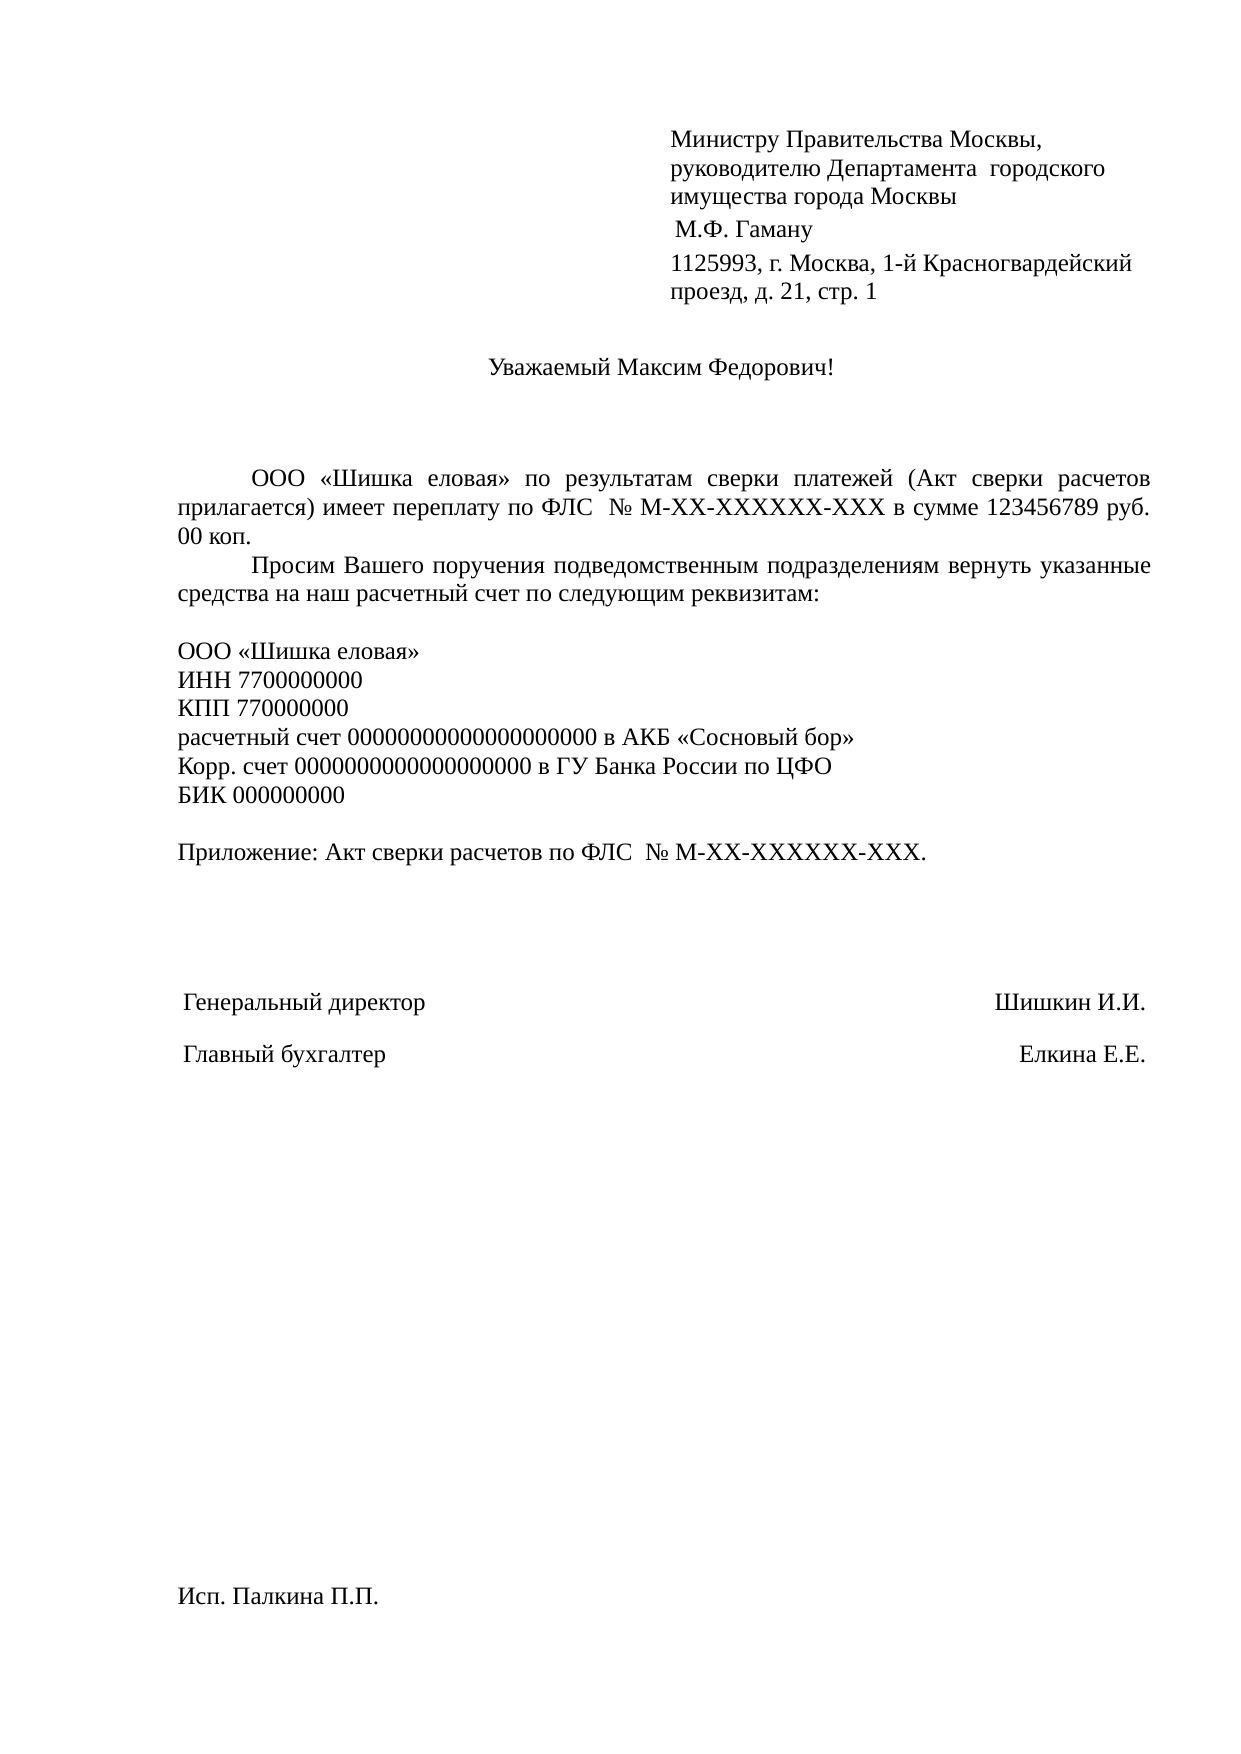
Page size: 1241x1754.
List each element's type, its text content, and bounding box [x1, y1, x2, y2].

text БИК 000000000 [177, 780, 1152, 808]
text Просим Вашего поручения подведомственным подразделениям вернуть указанные средства на наш расчетный счет по следующим реквизитам: [177, 550, 1152, 607]
table_header Министру Правительства Москвы, руководителю Департамента городского имущества города Москвы М.Ф. Гаману 1125993, г. Москва, 1-й Красногвардейский проезд, д. 21, стр. 1 [664, 118, 1152, 311]
text Уважаемый Максим Федорович! [177, 352, 1152, 410]
text ООО «Шишка еловая» [177, 636, 1152, 665]
text ИНН 7700000000 [177, 665, 1152, 693]
text Приложение: Акт сверки расчетов по ФЛС № М-ХХ-ХХХХХХ-ХХХ. [177, 808, 1152, 866]
table_header Генеральный директор [177, 981, 664, 1034]
table_header [177, 118, 664, 311]
table_header Шишкин И.И. [664, 981, 1152, 1034]
text Корр. счет 0000000000000000000 в ГУ Банка России по ЦФО [177, 751, 1152, 780]
text КПП 770000000 [177, 693, 1152, 722]
text Исп. Палкина П.П. [177, 1581, 1152, 1610]
text ООО «Шишка еловая» по результатам сверки платежей (Акт сверки расчетов прилагается) имеет переплату по ФЛС № М-ХХ-ХХХХХХ-ХХХ в сумме 123456789 руб. 00 коп. [177, 463, 1152, 550]
text расчетный счет 00000000000000000000 в АКБ «Сосновый бор» [177, 722, 1152, 751]
table_cell Елкина Е.Е. [664, 1034, 1152, 1086]
table_cell Главный бухгалтер [177, 1034, 664, 1086]
